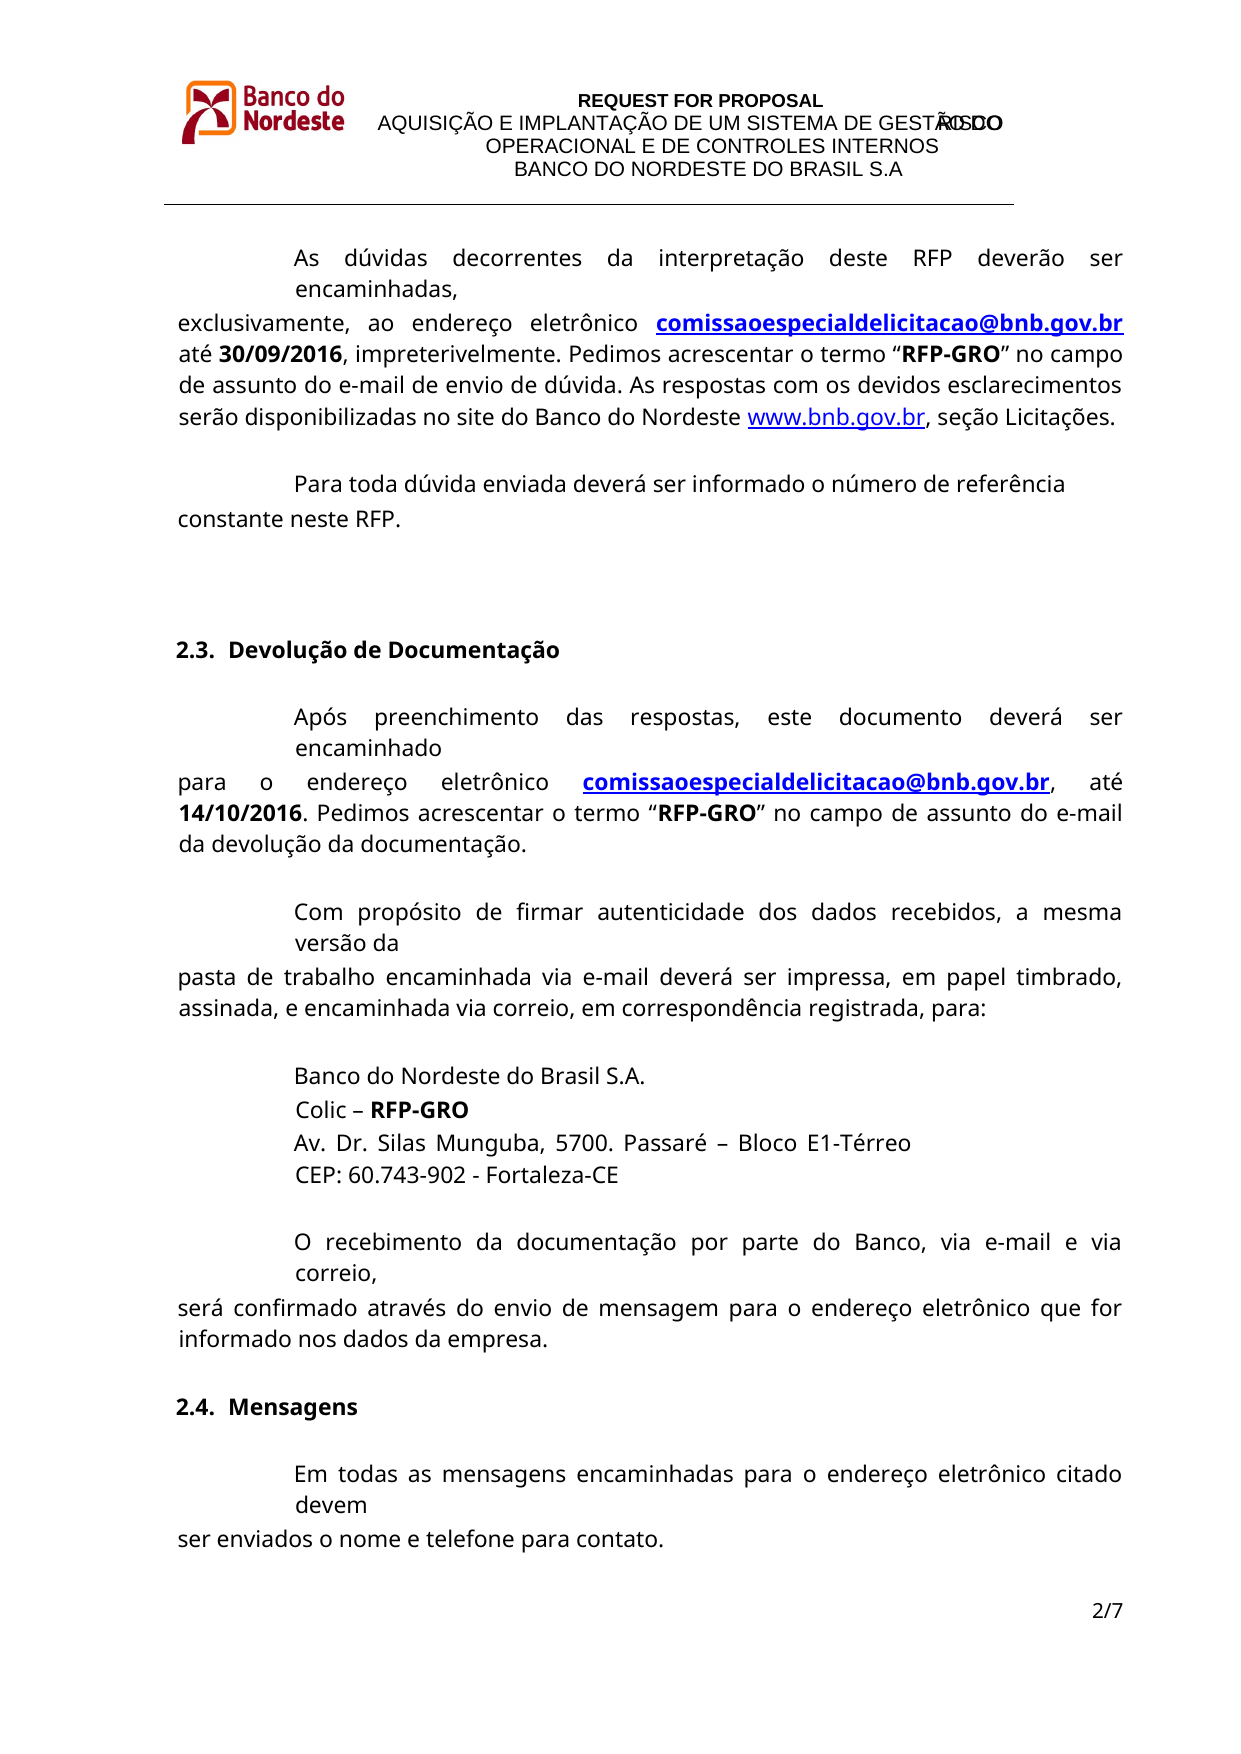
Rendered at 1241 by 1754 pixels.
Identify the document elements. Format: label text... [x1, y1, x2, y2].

subtitle Mensagens [176, 1391, 1125, 1422]
text As dúvidas decorrentes da interpretação deste RFP deverão ser encaminhadas, [294, 242, 1123, 304]
text constante neste RFP. [177, 502, 1123, 534]
text ser enviados o nome e telefone para contato. [177, 1523, 1123, 1554]
text Após preenchimento das respostas, este documento deverá ser encaminhado [294, 700, 1123, 763]
text O recebimento da documentação por parte do Banco, via e-mail e via correio, [294, 1226, 1123, 1288]
text Em todas as mensagens encaminhadas para o endereço eletrônico citado devem [294, 1458, 1123, 1520]
picture [175, 73, 349, 150]
text Para toda dúvida enviada deverá ser informado o número de referência [294, 468, 1123, 499]
text Com propósito de firmar autenticidade dos dados recebidos, a mesma versão da [294, 896, 1123, 958]
text pasta de trabalho encaminhada via e-mail deverá ser impressa, em papel timbrado, assinada, e encaminhada via correio, em correspondência registrada, para: [177, 961, 1123, 1024]
text Av. Dr. Silas Munguba, 5700. Passaré – Bloco E1-Térreo CEP: 60.743-902 - Fortaleza-CE [294, 1127, 912, 1190]
subtitle Devolução de Documentação [176, 634, 1125, 665]
text exclusivamente, ao endereço eletrônico comissaoespecialdelicitacao@bnb.gov.br até 30/09/2016, impreterivelmente. Pedimos acrescentar o termo “RFP-GRO” no campo de assunto do e-mail de envio de dúvida. As respostas com os devidos esclarecimentos serão disponibilizadas no site do Banco do Nordeste www.bnb.gov.br, seção Licitações. [177, 307, 1123, 432]
subtitle Colic – RFP-GRO [295, 1094, 1125, 1125]
text para o endereço eletrônico comissaoespecialdelicitacao@bnb.gov.br, até 14/10/2016. Pedimos acrescentar o termo “RFP-GRO” no campo de assunto do e-mail da devolução da documentação. [177, 766, 1123, 859]
text será confirmado através do envio de mensagem para o endereço eletrônico que for informado nos dados da empresa. [177, 1291, 1123, 1354]
text Banco do Nordeste do Brasil S.A. [294, 1060, 1123, 1091]
